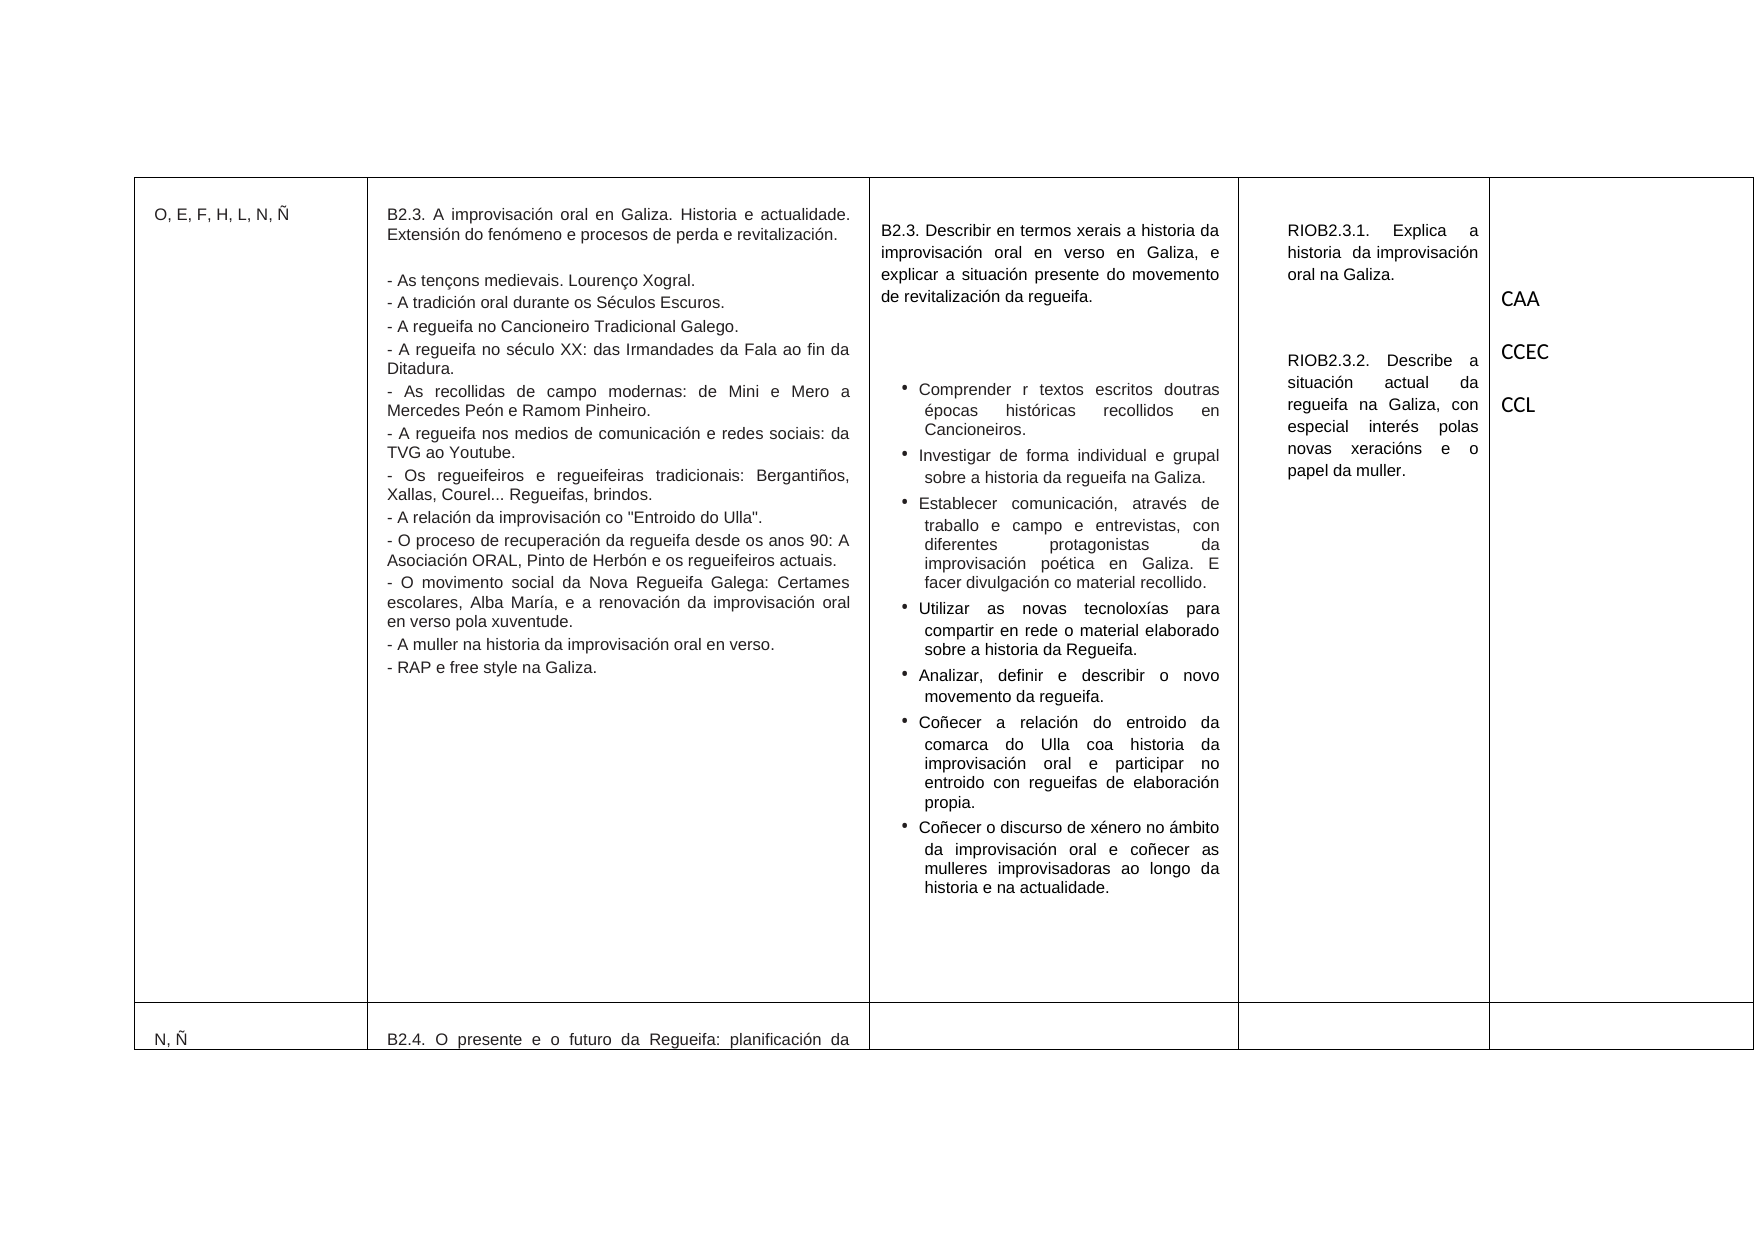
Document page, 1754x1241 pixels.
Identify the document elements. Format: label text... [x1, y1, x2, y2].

table_cell CAA CCEC CCL [1490, 178, 1753, 1002]
table_cell B2.3. A improvisación oral en Galiza. Historia e actualidade. Extensión do fenómeno e procesos de perda e revitalización. - As tençons medievais. Lourenço Xogral. - A tradición oral durante os Séculos Escuros. - A regueifa no Cancioneiro Tradicional Galego. - A regueifa no século XX: das Irmandades da Fala ao fin da Ditadura. - As recollidas de campo modernas: de Mini e Mero a Mercedes Peón e Ramom Pinheiro. - A regueifa nos medios de comunicación e redes sociais: da TVG ao Youtube. - Os regueifeiros e regueifeiras tradicionais: Bergantiños, Xallas, Courel... Regueifas, brindos. - A relación da improvisación co "Entroido do Ulla". - O proceso de recuperación da regueifa desde os anos 90: A Asociación ORAL, Pinto de Herbón e os regueifeiros actuais. - O movimento social da Nova Regueifa Galega: Certames escolares, Alba María, e a renovación da improvisación oral en verso pola xuventude. - A muller na historia da improvisación oral en verso. - RAP e free style na Galiza. [368, 178, 869, 1002]
table_cell O, E, F, H, L, N, Ñ [135, 178, 367, 1002]
table_cell [1239, 1003, 1489, 1049]
table_cell [1490, 1003, 1753, 1049]
table_cell RIOB2.3.1. Explica a historia da improvisación oral na Galiza. RIOB2.3.2. Describe a situación actual da regueifa na Galiza, con especial interés polas novas xeracións e o papel da muller. [1239, 178, 1489, 1002]
table_cell [870, 1003, 1238, 1049]
table_cell B2.4. O presente e o futuro da Regueifa: planificación da [368, 1003, 869, 1049]
table_cell B2.3. Describir en termos xerais a historia da improvisación oral en verso en Galiza, e explicar a situación presente do movemento de revitalización da regueifa. Comprender r textos escritos doutras épocas históricas recollidos en Cancioneiros. Investigar de forma individual e grupal sobre a historia da regueifa na Galiza. Establecer comunicación, através de traballo e campo e entrevistas, con diferentes protagonistas da improvisación poética en Galiza. E facer divulgación co material recollido. Utilizar as novas tecnoloxías para compartir en rede o material elaborado sobre a historia da Regueifa. Analizar, definir e describir o novo movemento da regueifa. Coñecer a relación do entroido da comarca do Ulla coa historia da improvisación oral e participar no entroido con regueifas de elaboración propia. Coñecer o discurso de xénero no ámbito da improvisación oral e coñecer as mulleres improvisadoras ao longo da historia e na actualidade. [870, 178, 1238, 1002]
table_cell N, Ñ [135, 1003, 367, 1049]
